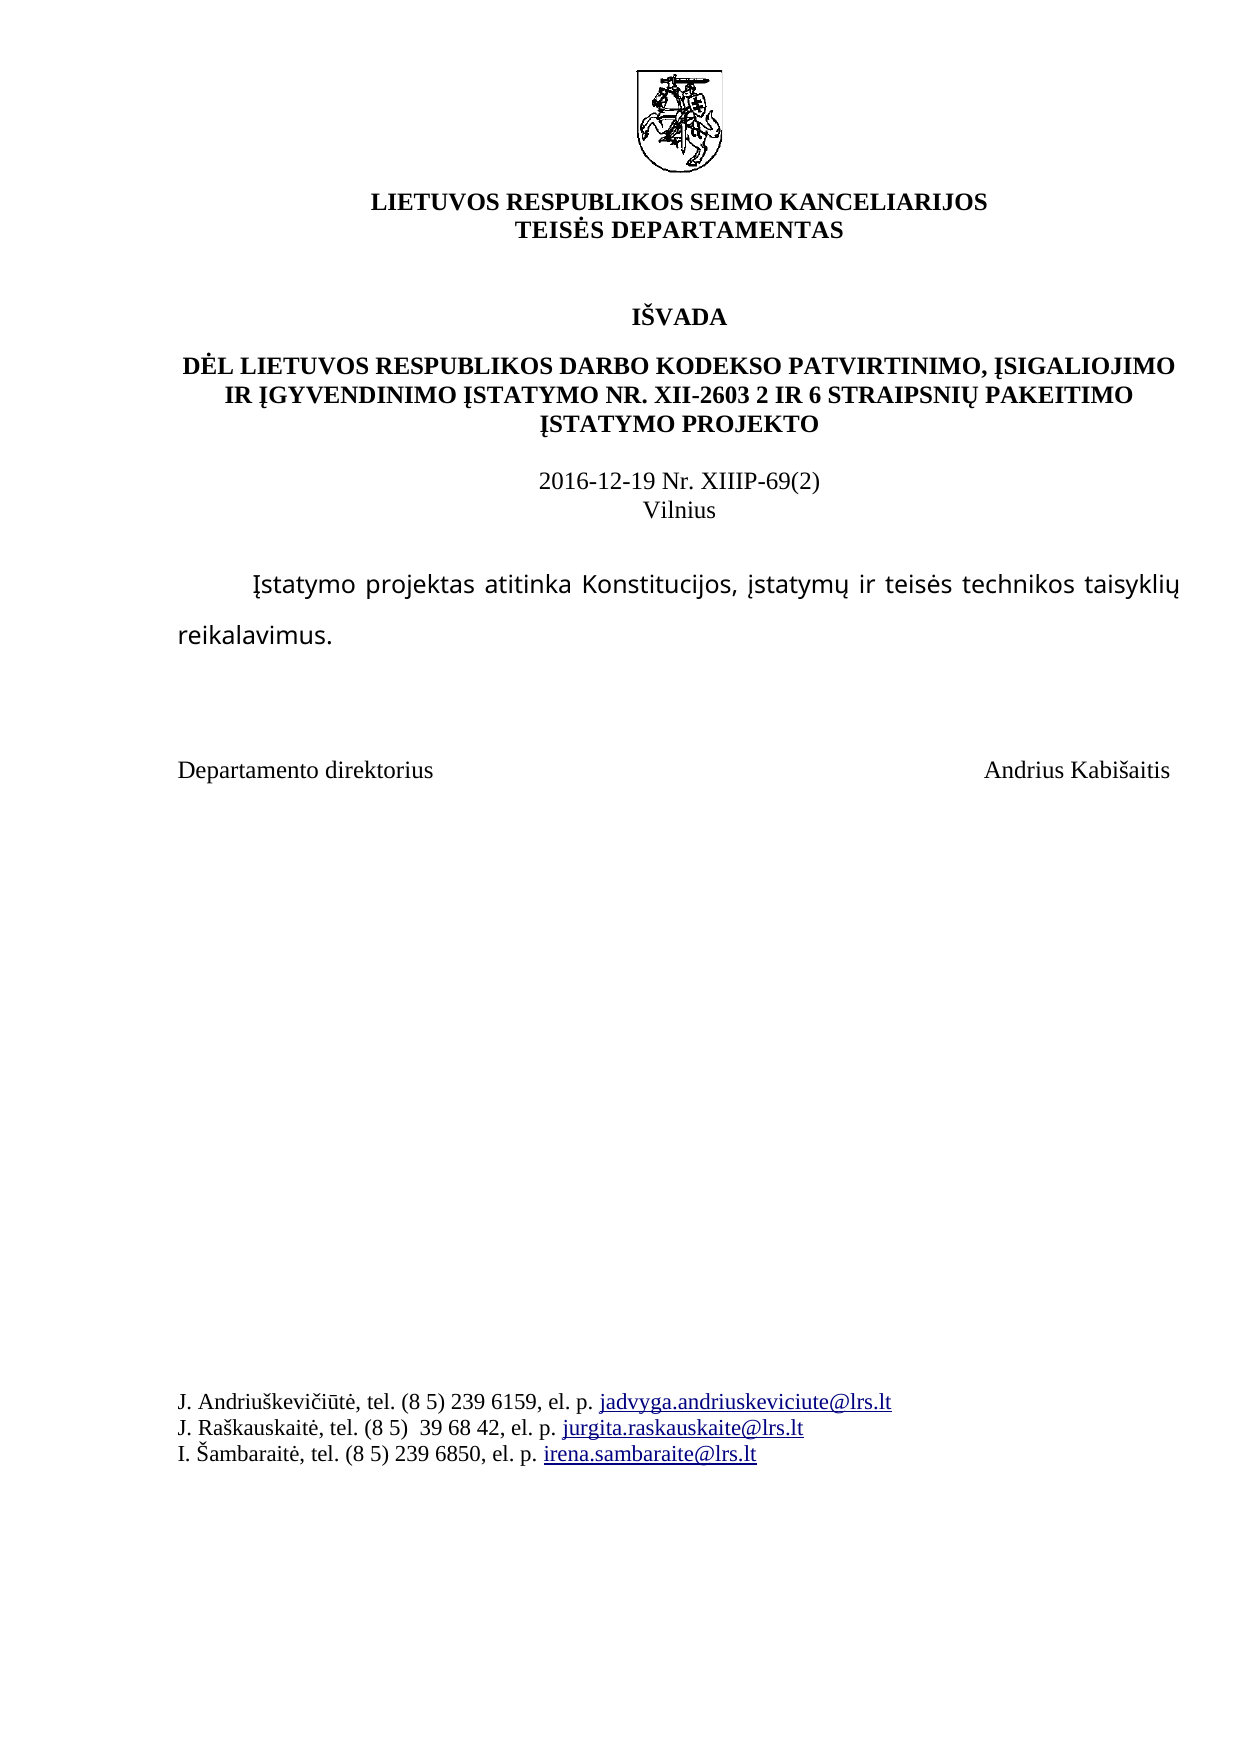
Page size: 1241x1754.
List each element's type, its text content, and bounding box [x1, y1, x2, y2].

text Departamento direktorius Andrius Kabišaitis [177, 755, 1181, 784]
text Vilnius [177, 495, 1181, 524]
text IŠVADA [177, 302, 1181, 331]
text TEISĖS DEPARTAMENTAS [177, 216, 1181, 244]
text 2016-12-19 Nr. XIIIP-69(2) [177, 466, 1181, 495]
text DĖL lietuvos respublikos DARBO KODEKSO PATVIRTINIMO, ĮSIGALIOJIMO IR ĮGYVENDINIMO ĮSTATYMO NR. XII-2603 2 IR 6 STRAIPSNIŲ PAKEITIMO ĮSTATYMO PROJEKTO [177, 351, 1181, 438]
text J. Raškauskaitė, tel. (8 5) 39 68 42, el. p. jurgita.raskauskaite@lrs.lt [177, 1414, 1181, 1441]
text I. Šambaraitė, tel. (8 5) 239 6850, el. p. irena.sambaraite@lrs.lt [177, 1441, 1181, 1467]
text LIETUVOS RESPUBLIKOS SEIMO KANCELIARIJOS [177, 187, 1181, 216]
text J. Andriuškevičiūtė, tel. (8 5) 239 6159, el. p. jadvyga.andriuskeviciute@lrs.lt [177, 1388, 1181, 1414]
text Įstatymo projektas atitinka Konstitucijos, įstatymų ir teisės technikos taisyklių reikalavimus. [177, 567, 1181, 652]
